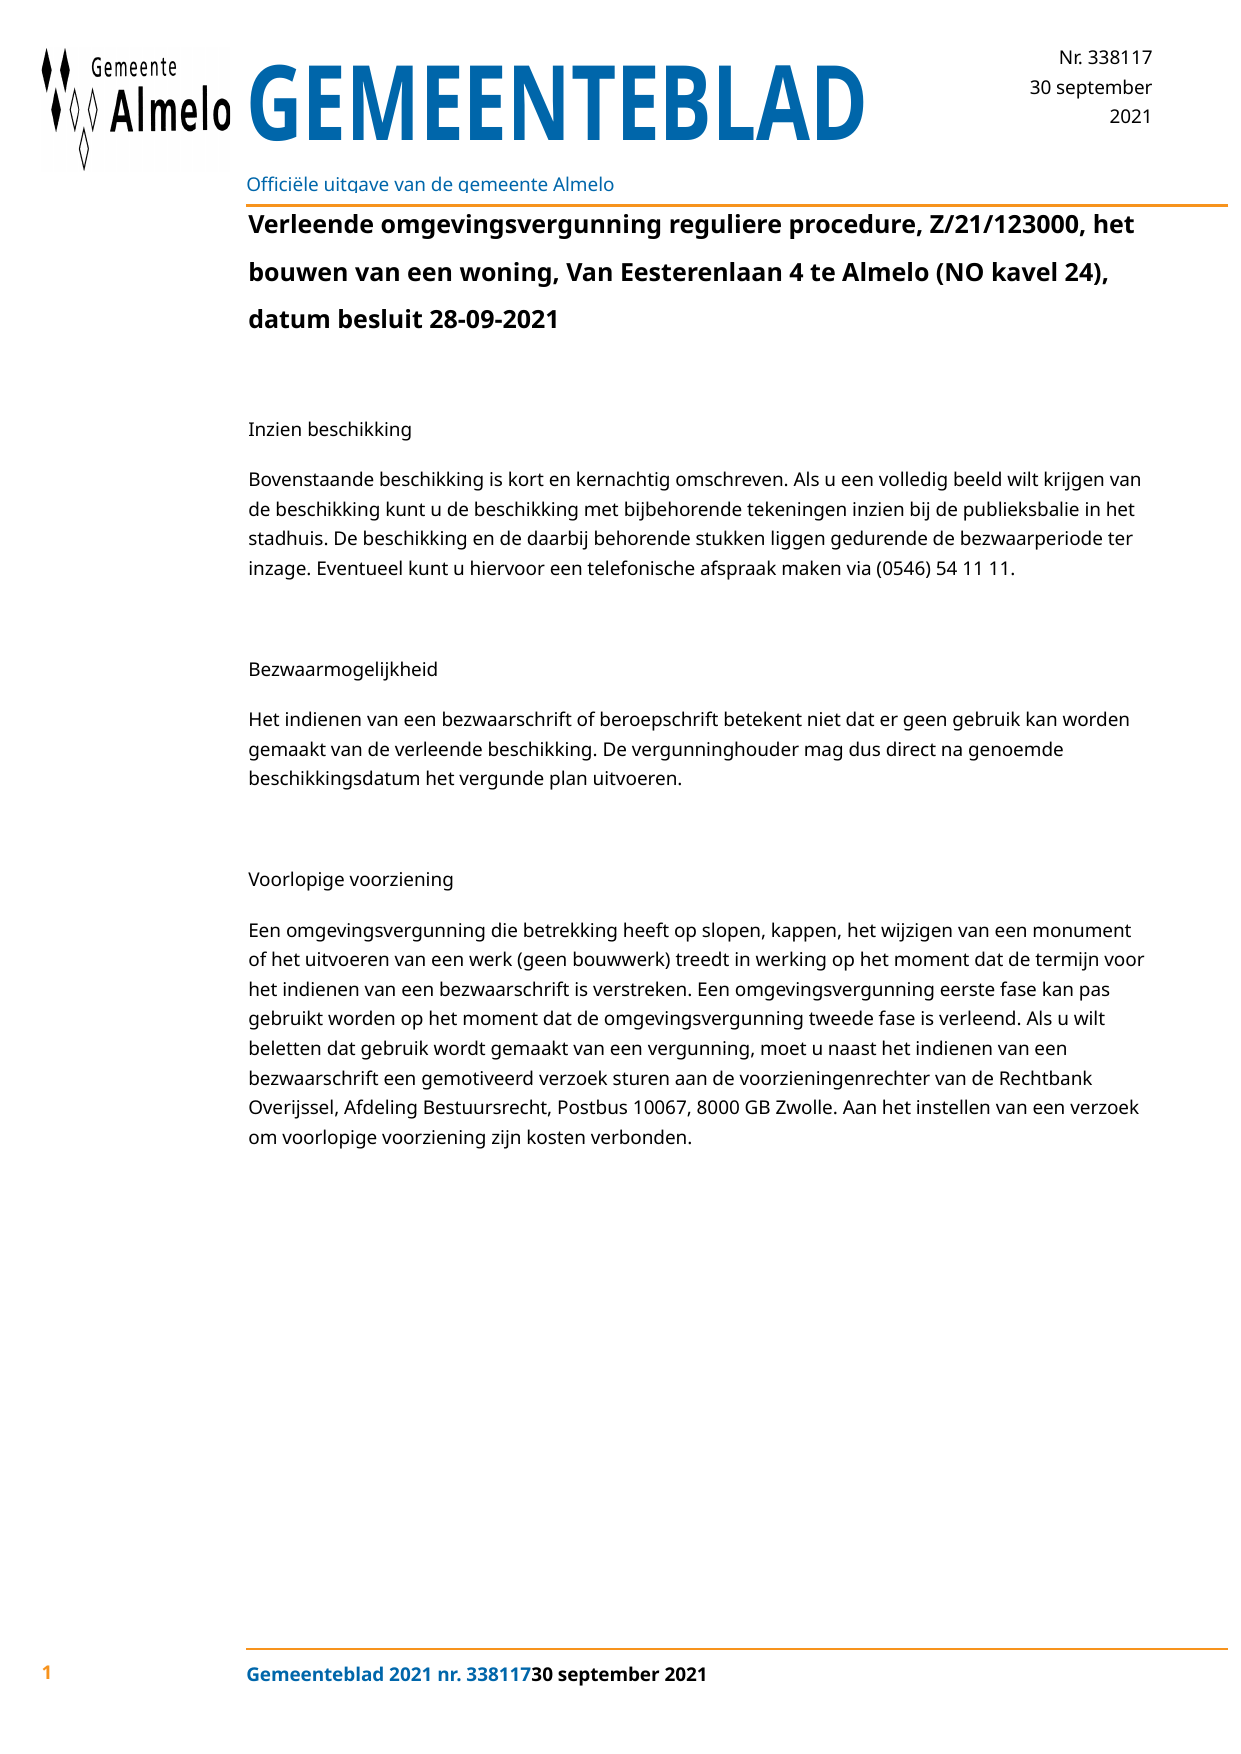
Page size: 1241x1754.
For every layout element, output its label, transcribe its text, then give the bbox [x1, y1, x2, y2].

text Bezwaarmogelijkheid [248, 656, 1152, 682]
text Het indienen van een bezwaarschrift of beroepschrift betekent niet dat er geen gebruik kan worden gemaakt van de verleende beschikking. De vergunninghouder mag dus direct na genoemde beschikkingsdatum het vergunde plan uitvoeren. [248, 706, 1152, 791]
text Een omgevingsvergunning die betrekking heeft op slopen, kappen, het wijzigen van een monument of het uitvoeren van een werk (geen bouwwerk) treedt in werking op het moment dat de termijn voor het indienen van een bezwaarschrift is verstreken. Een omgevingsvergunning eerste fase kan pas gebruikt worden op het moment dat de omgevingsvergunning tweede fase is verleend. Als u wilt beletten dat gebruik wordt gemaakt van een vergunning, moet u naast het indienen van een bezwaarschrift een gemotiveerd verzoek sturen aan de voorzieningenrechter van de Rechtbank Overijssel, Afdeling Bestuursrecht, Postbus 10067, 8000 GB Zwolle. Aan het instellen van een verzoek om voorlopige voorziening zijn kosten verbonden. [248, 917, 1152, 1149]
text Bovenstaande beschikking is kort en kernachtig omschreven. Als u een volledig beeld wilt krijgen van de beschikking kunt u de beschikking met bijbehorende tekeningen inzien bij de publieksbalie in het stadhuis. De beschikking en de daarbij behorende stukken liggen gedurende de bezwaarperiode ter inzage. Eventueel kunt u hiervoor een telefonische afspraak maken via (0546) 54 11 11. [248, 466, 1152, 581]
picture [41, 47, 231, 172]
text Inzien beschikking [248, 416, 1152, 442]
text Voorlopige voorziening [248, 866, 1152, 892]
text Verleende omgevingsvergunning reguliere procedure, Z/21/123000, het bouwen van een woning, Van Eesterenlaan 4 te Almelo (NO kavel 24), datum besluit 28-09-2021 [248, 207, 1152, 336]
